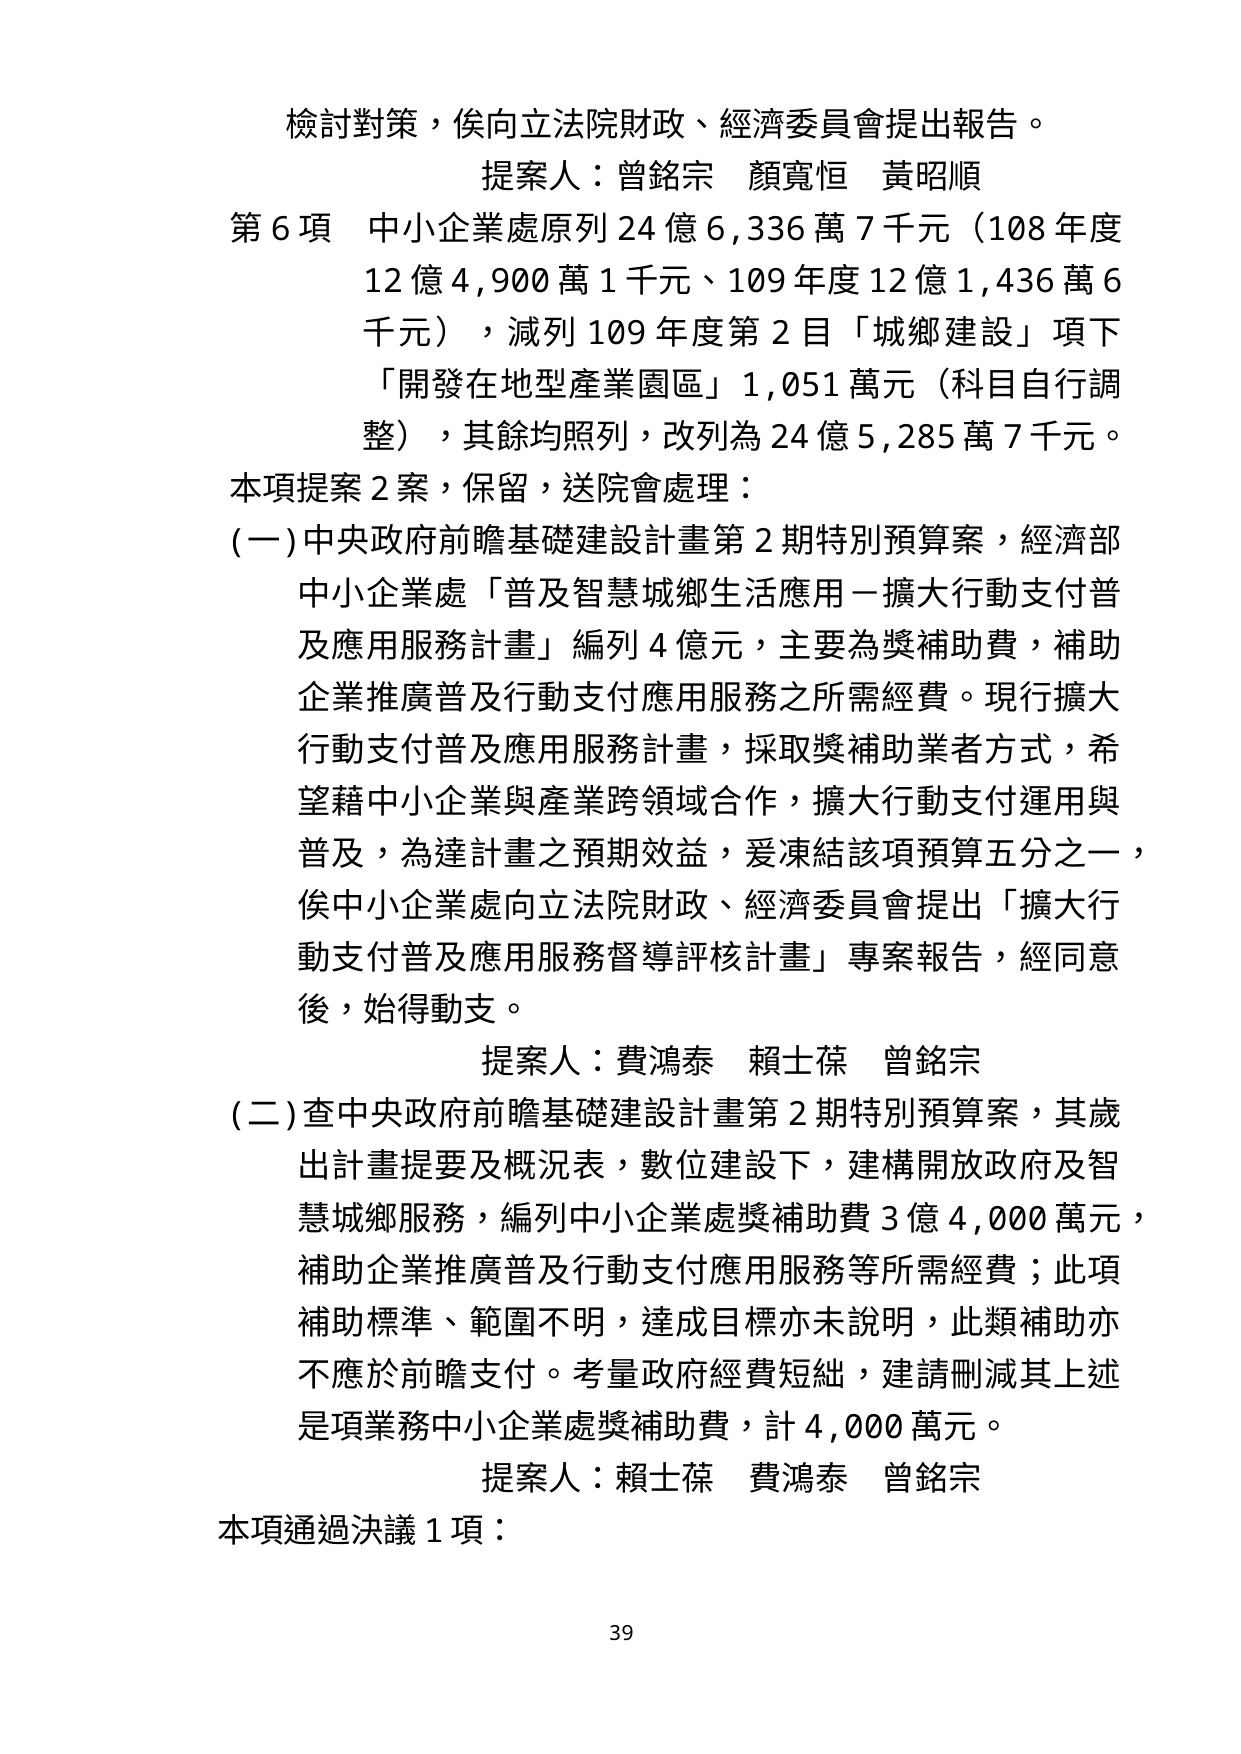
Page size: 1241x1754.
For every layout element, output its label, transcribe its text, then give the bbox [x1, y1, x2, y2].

text 本項提案2案，保留，送院會處理： [229, 459, 1122, 511]
text 檢討對策，俟向立法院財政、經濟委員會提出報告。 [217, 94, 1122, 147]
text 第6項 中小企業處原列24億6,336萬7千元（108年度12億4,900萬1千元、109年度12億1,436萬6千元），減列109年度第2目「城鄉建設」項下「開發在地型產業園區」1,051萬元（科目自行調整），其餘均照列，改列為24億5,285萬7千元。 [229, 199, 1122, 459]
text 提案人：費鴻泰 賴士葆 曾銘宗 [482, 1032, 1122, 1084]
text (一)中央政府前瞻基礎建設計畫第2期特別預算案，經濟部中小企業處「普及智慧城鄉生活應用－擴大行動支付普及應用服務計畫」編列4億元，主要為獎補助費，補助企業推廣普及行動支付應用服務之所需經費。現行擴大行動支付普及應用服務計畫，採取獎補助業者方式，希望藉中小企業與產業跨領域合作，擴大行動支付運用與普及，為達計畫之預期效益，爰凍結該項預算五分之一，俟中小企業處向立法院財政、經濟委員會提出「擴大行動支付普及應用服務督導評核計畫」專案報告，經同意後，始得動支。 [226, 511, 1122, 1032]
text (二)查中央政府前瞻基礎建設計畫第2期特別預算案，其歲出計畫提要及概況表，數位建設下，建構開放政府及智慧城鄉服務，編列中小企業處獎補助費3億4,000萬元，補助企業推廣普及行動支付應用服務等所需經費；此項補助標準、範圍不明，達成目標亦未說明，此類補助亦不應於前瞻支付。考量政府經費短絀，建請刪減其上述是項業務中小企業處獎補助費，計4,000萬元。 [226, 1084, 1122, 1449]
text 提案人：曾銘宗 顏寬恒 黃昭順 [482, 147, 1122, 199]
text 本項通過決議1項： [217, 1501, 1122, 1553]
text 提案人：賴士葆 費鴻泰 曾銘宗 [482, 1449, 1122, 1501]
